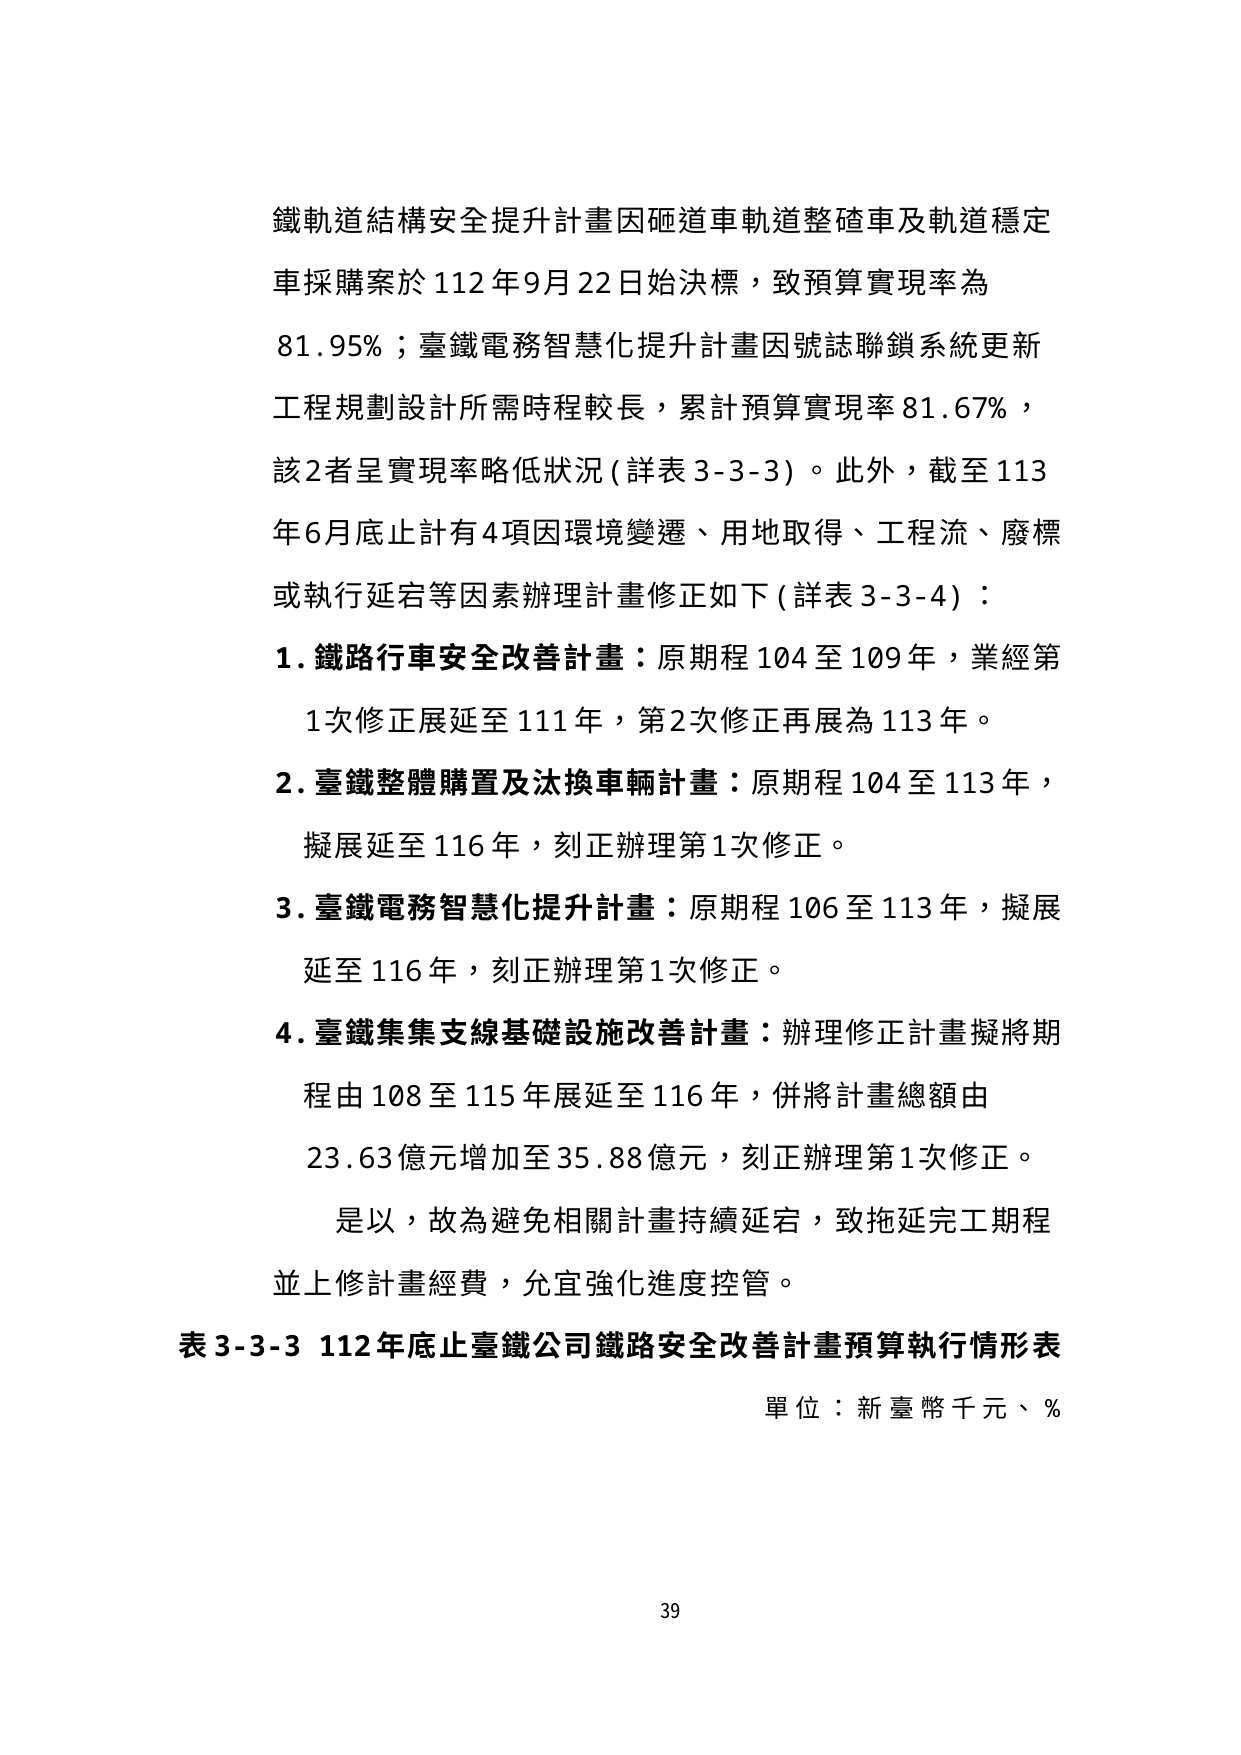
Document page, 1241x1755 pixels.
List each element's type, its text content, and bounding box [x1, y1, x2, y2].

text 1.鐵路行車安全改善計畫：原期程104至109年，業經第1次修正展延至111年，第2次修正再展為113年。 [266, 615, 1063, 740]
text 單位：新臺幣千元、% [177, 1365, 1063, 1427]
text 表3-3-3 112年底止臺鐵公司鐵路安全改善計畫預算執行情形表 [177, 1302, 1063, 1365]
text 2.臺鐵整體購置及汰換車輛計畫：原期程104至113年，擬展延至116年，刻正辦理第1次修正。 [266, 740, 1063, 865]
text 3.臺鐵電務智慧化提升計畫：原期程106至113年，擬展延至116年，刻正辦理第1次修正。 [266, 865, 1063, 990]
text 是以，故為避免相關計畫持續延宕，致拖延完工期程並上修計畫經費，允宜強化進度控管。 [266, 1177, 1063, 1302]
text 鐵軌道結構安全提升計畫因砸道車軌道整碴車及軌道穩定車採購案於112年9月22日始決標，致預算實現率為81.95%；臺鐵電務智慧化提升計畫因號誌聯鎖系統更新工程規劃設計所需時程較長，累計預算實現率81.67%，該2者呈實現率略低狀況(詳表3-3-3)。此外，截至113年6月底止計有4項因環境變遷、用地取得、工程流、廢標或執行延宕等因素辦理計畫修正如下(詳表3-3-4)： [266, 177, 1063, 615]
text 4.臺鐵集集支線基礎設施改善計畫：辦理修正計畫擬將期程由108至115年展延至116年，併將計畫總額由23.63億元增加至35.88億元，刻正辦理第1次修正。 [266, 990, 1063, 1177]
